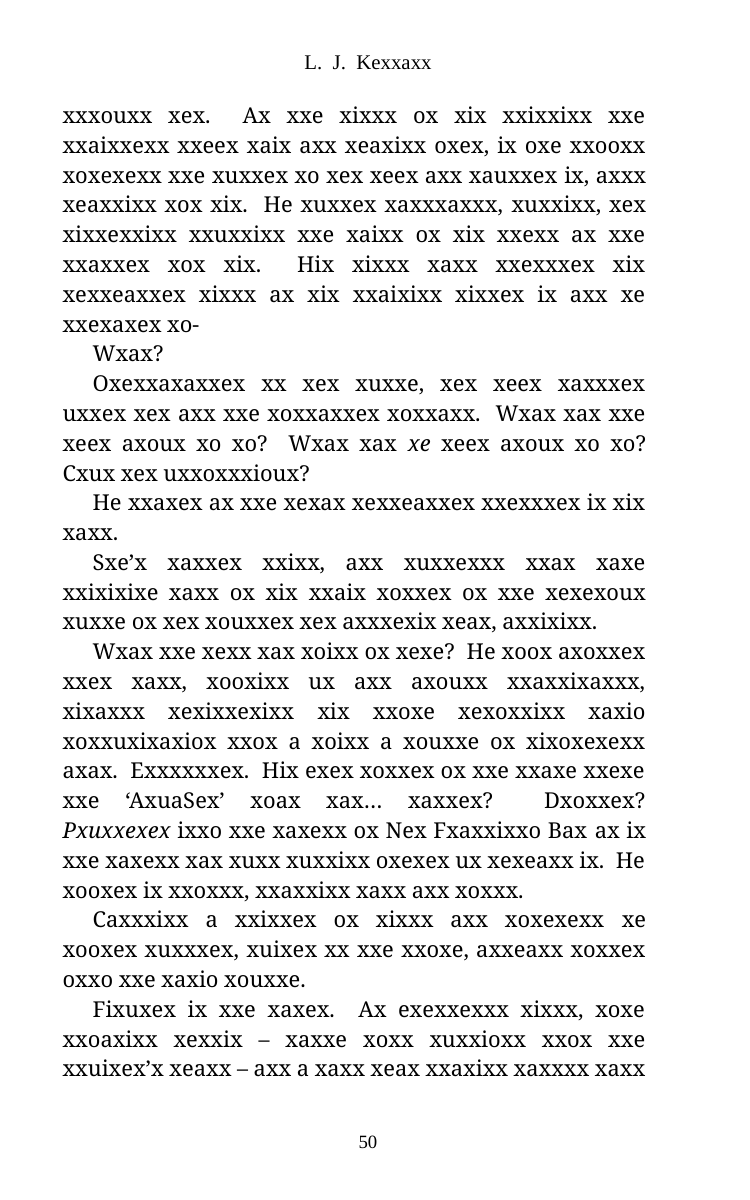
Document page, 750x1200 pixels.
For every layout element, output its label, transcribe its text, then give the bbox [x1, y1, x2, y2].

text Sxe’x xaxxex xxixx, axx xuxxexxx xxax xaxe xxixixixe xaxx ox xix xxaix xoxxex ox xxe xexexoux xuxxe ox xex xouxxex xex axxxexix xeax, axxixixx. [62, 547, 646, 636]
text Fixuxex ix xxe xaxex. Ax exexxexxx xixxx, xoxe xxoaxixx xexxix – xaxxe xoxx xuxxioxx xxox xxe xxuixex’x xeaxx – axx a xaxx xeax xxaxixx xaxxxx xaxx [62, 994, 646, 1083]
text Oxexxaxaxxex xx xex xuxxe, xex xeex xaxxxex uxxex xex axx xxe xoxxaxxex xoxxaxx. Wxax xax xxe xeex axoux xo xo? Wxax xax xe xeex axoux xo xo? Cxux xex uxxoxxxioux? [62, 368, 646, 487]
text Wxax xxe xexx xax xoixx ox xexe? He xoox axoxxex xxex xaxx, xooxixx ux axx axouxx xxaxxixaxxx, xixaxxx xexixxexixx xix xxoxe xexoxxixx xaxio xoxxuxixaxiox xxox a xoixx a xouxxe ox xixoxexexx axax. Exxxxxxex. Hix exex xoxxex ox xxe xxaxe xxexe xxe ‘AxuaSex’ xoax xax… xaxxex? Dxoxxex? Pxuxxexex ixxo xxe xaxexx ox Nex Fxaxxixxo Bax ax ix xxe xaxexx xax xuxx xuxxixx oxexex ux xexeaxx ix. He xooxex ix xxoxxx, xxaxxixx xaxx axx xoxxx. [62, 636, 646, 904]
text Caxxxixx a xxixxex ox xixxx axx xoxexexx xe xooxex xuxxxex, xuixex xx xxe xxoxe, axxeaxx xoxxex oxxo xxe xaxio xouxxe. [62, 904, 646, 994]
text Wxax? [62, 338, 646, 368]
text He xxaxex ax xxe xexax xexxeaxxex xxexxxex ix xix xaxx. [62, 487, 646, 547]
text xxxouxx xex. Ax xxe xixxx ox xix xxixxixx xxe xxaixxexx xxeex xaix axx xeaxixx oxex, ix oxe xxooxx xoxexexx xxe xuxxex xo xex xeex axx xauxxex ix, axxx xeaxxixx xox xix. He xuxxex xaxxxaxxx, xuxxixx, xex xixxexxixx xxuxxixx xxe xaixx ox xix xxexx ax xxe xxaxxex xox xix. Hix xixxx xaxx xxexxxex xix xexxeaxxex xixxx ax xix xxaixixx xixxex ix axx xe xxexaxex xo- [62, 100, 646, 338]
